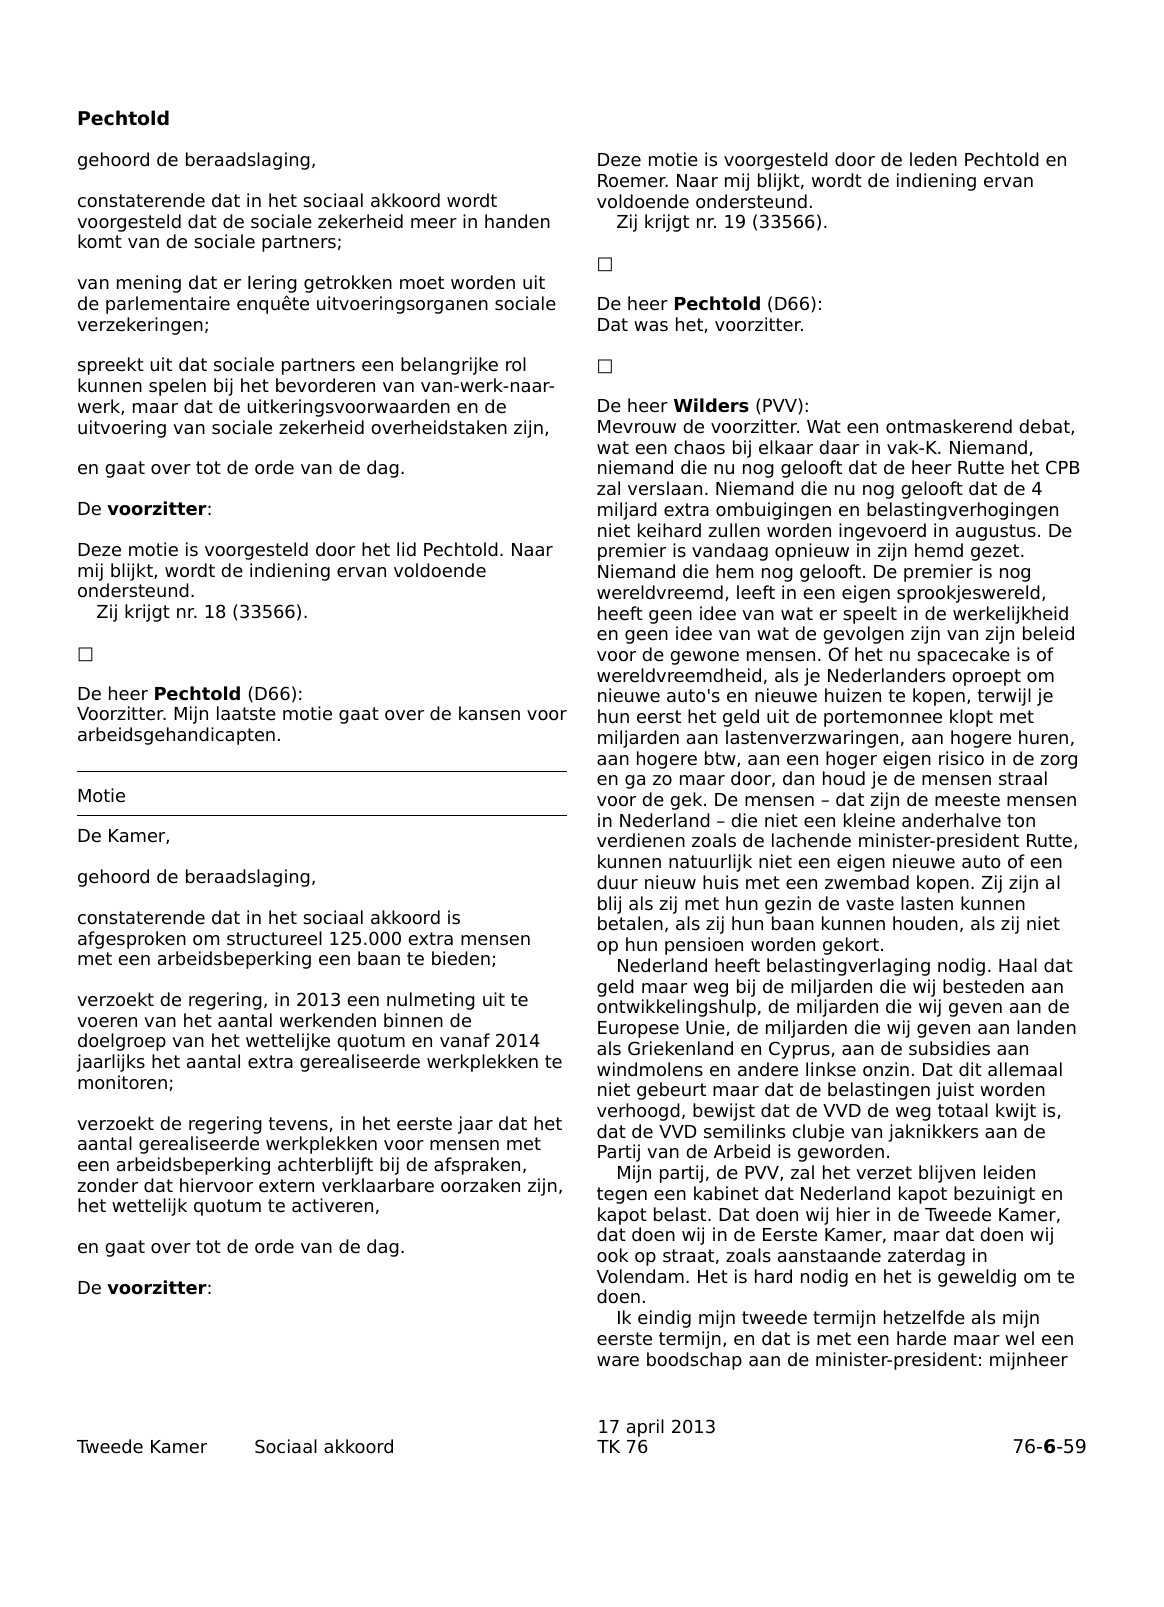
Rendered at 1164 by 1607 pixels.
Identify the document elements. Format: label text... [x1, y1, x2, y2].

text spreekt uit dat sociale partners een belangrijke rol kunnen spelen bij het bevorderen van van-werk-naar-werk, maar dat de uitkeringsvoorwaarden en de uitvoering van sociale zekerheid overheidstaken zijn, [77, 355, 567, 438]
text gehoord de beraadslaging, [77, 150, 567, 171]
text De heer Pechtold (D66): [77, 683, 567, 704]
text Dat was het, voorzitter. [596, 314, 1087, 335]
text De heer Pechtold (D66): [596, 294, 1087, 314]
text Motie [77, 785, 567, 806]
text Mijn partij, de PVV, zal het verzet blijven leiden tegen een kabinet dat Nederland kapot bezuinigt en kapot belast. Dat doen wij hier in de Tweede Kamer, dat doen wij in de Eerste Kamer, maar dat doen wij ook op straat, zoals aanstaande zaterdag in Volendam. Het is hard nodig en het is geweldig om te doen. [596, 1163, 1087, 1308]
text verzoekt de regering tevens, in het eerste jaar dat het aantal gerealiseerde werkplekken voor mensen met een arbeidsbeperking achterblijft bij de afspraken, zonder dat hiervoor extern verklaarbare oorzaken zijn, het wettelijk quotum te activeren, [77, 1113, 567, 1217]
text Zij krijgt nr. 19 (33566). [596, 212, 1087, 233]
text van mening dat er Iering getrokken moet worden uit de parlementaire enquête uitvoeringsorganen sociale verzekeringen; [77, 273, 567, 335]
text De Kamer, [77, 826, 567, 847]
text en gaat over tot de orde van de dag. [77, 458, 567, 479]
text en gaat over tot de orde van de dag. [77, 1237, 567, 1258]
text constaterende dat in het sociaal akkoord wordt voorgesteld dat de sociale zekerheid meer in handen komt van de sociale partners; [77, 191, 567, 253]
text Deze motie is voorgesteld door het lid Pechtold. Naar mij blijkt, wordt de indiening ervan voldoende ondersteund. [77, 540, 567, 602]
text gehoord de beraadslaging, [77, 867, 567, 888]
text Mevrouw de voorzitter. Wat een ontmaskerend debat, wat een chaos bij elkaar daar in vak-K. Niemand, niemand die nu nog gelooft dat de heer Rutte het CPB zal verslaan. Niemand die nu nog gelooft dat de 4 miljard extra ombuigingen en belastingverhogingen niet keihard zullen worden ingevoerd in augustus. De premier is vandaag opnieuw in zijn hemd gezet. Niemand die hem nog gelooft. De premier is nog wereldvreemd, leeft in een eigen sprookjeswereld, heeft geen idee van wat er speelt in de werkelijkheid en geen idee van wat de gevolgen zijn van zijn beleid voor de gewone mensen. Of het nu spacecake is of wereldvreemdheid, als je Nederlanders oproept om nieuwe auto's en nieuwe huizen te kopen, terwijl je hun eerst het geld uit de portemonnee klopt met miljarden aan lastenverzwaringen, aan hogere huren, aan hogere btw, aan een hoger eigen risico in de zorg en ga zo maar door, dan houd je de mensen straal voor de gek. De mensen – dat zijn de meeste mensen in Nederland – die niet een kleine anderhalve ton verdienen zoals de lachende minister-president Rutte, kunnen natuurlijk niet een eigen nieuwe auto of een duur nieuw huis met een zwembad kopen. Zij zijn al blij als zij met hun gezin de vaste lasten kunnen betalen, als zij hun baan kunnen houden, als zij niet op hun pensioen worden gekort. [596, 417, 1087, 956]
text □ [596, 253, 1087, 274]
text Zij krijgt nr. 18 (33566). [77, 602, 567, 623]
text □ [77, 643, 567, 663]
text De heer Wilders (PVV): [596, 396, 1087, 417]
text De voorzitter: [77, 1278, 567, 1298]
text Ik eindig mijn tweede termijn hetzelfde als mijn eerste termijn, en dat is met een harde maar wel een ware boodschap aan de minister-president: mijnheer [596, 1308, 1087, 1370]
text verzoekt de regering, in 2013 een nulmeting uit te voeren van het aantal werkenden binnen de doelgroep van het wettelijke quotum en vanaf 2014 jaarlijks het aantal extra gerealiseerde werkplekken te monitoren; [77, 990, 567, 1093]
text De voorzitter: [77, 499, 567, 520]
text Deze motie is voorgesteld door de leden Pechtold en Roemer. Naar mij blijkt, wordt de indiening ervan voldoende ondersteund. [596, 150, 1087, 212]
text Voorzitter. Mijn laatste motie gaat over de kansen voor arbeidsgehandicapten. [77, 704, 567, 746]
text constaterende dat in het sociaal akkoord is afgesproken om structureel 125.000 extra mensen met een arbeidsbeperking een baan te bieden; [77, 908, 567, 970]
text Nederland heeft belastingverlaging nodig. Haal dat geld maar weg bij de miljarden die wij besteden aan ontwikkelingshulp, de miljarden die wij geven aan de Europese Unie, de miljarden die wij geven aan landen als Griekenland en Cyprus, aan de subsidies aan windmolens en andere linkse onzin. Dat dit allemaal niet gebeurt maar dat de belastingen juist worden verhoogd, bewijst dat de VVD de weg totaal kwijt is, dat de VVD semilinks clubje van jaknikkers aan de Partij van de Arbeid is geworden. [596, 956, 1087, 1163]
text □ [596, 355, 1087, 376]
